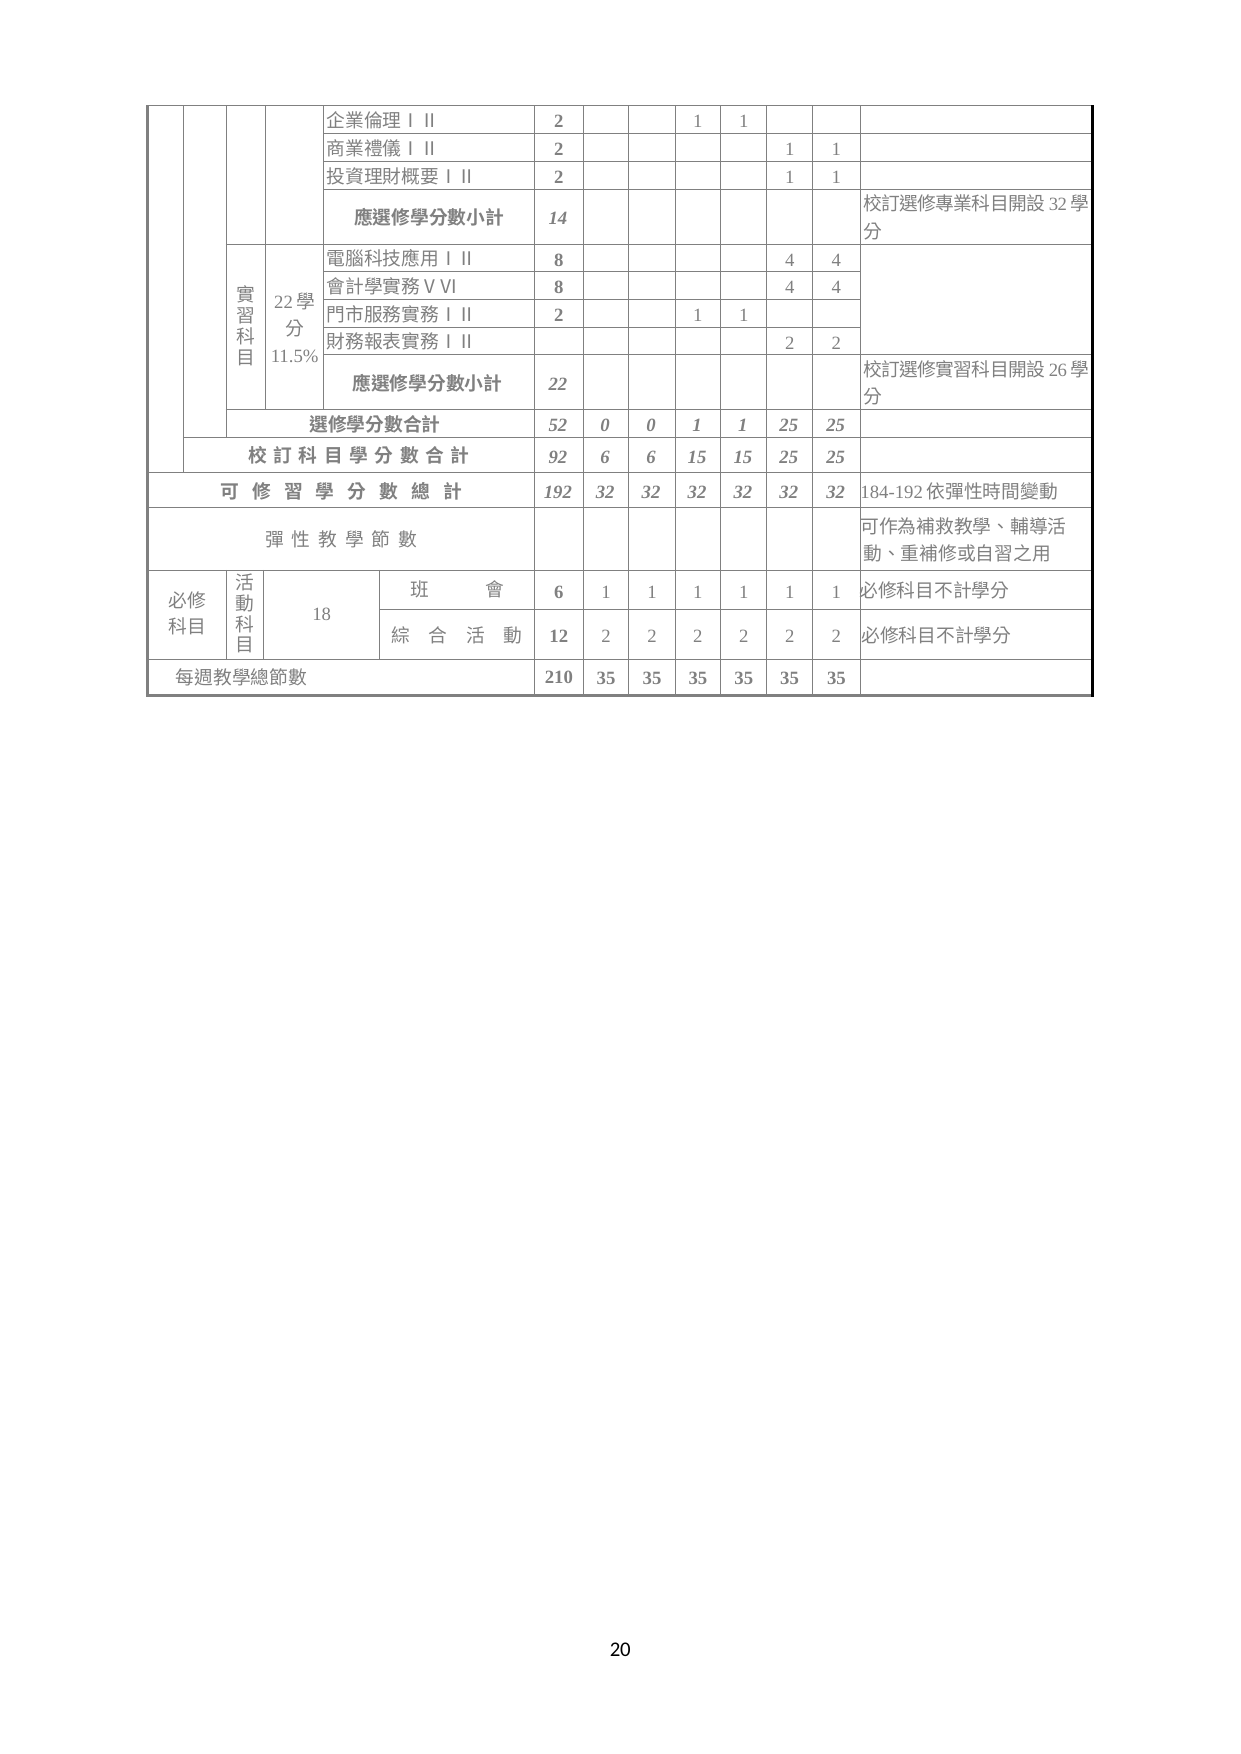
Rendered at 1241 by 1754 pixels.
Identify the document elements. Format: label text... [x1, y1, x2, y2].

table_cell [629, 508, 675, 570]
table_cell 35 [767, 660, 812, 694]
table_cell 4 [813, 245, 860, 271]
table_cell [184, 106, 226, 437]
table_cell 必修科目不計學分 [861, 610, 1091, 658]
table_cell 彈性教學節數 [149, 508, 534, 570]
table_cell [767, 190, 812, 243]
table_cell 應選修學分數小計 [324, 355, 534, 409]
table_cell 校訂選修實習科目開設26學分 [861, 355, 1091, 409]
table_cell 2 [767, 610, 812, 658]
table_cell [676, 508, 720, 570]
table_cell 投資理財概要ⅠⅡ [324, 162, 534, 188]
table_cell 門市服務實務ⅠⅡ [324, 300, 534, 327]
table_cell [584, 162, 628, 188]
table_cell 15 [721, 438, 766, 472]
table_cell 2 [813, 328, 860, 354]
table_cell [629, 272, 675, 299]
table_cell 184-192依彈性時間變動 [861, 473, 1091, 507]
table_cell 1 [676, 300, 720, 327]
table_cell [676, 328, 720, 354]
table_cell 可修習學分數總計 [149, 473, 534, 507]
table_cell [721, 272, 766, 299]
table_cell 1 [584, 571, 628, 609]
table_cell 32 [813, 473, 860, 507]
table_cell 1 [721, 300, 766, 327]
table_cell 2 [535, 300, 583, 327]
table_cell 1 [721, 571, 766, 609]
table_cell 1 [813, 134, 860, 161]
table_cell 18 [264, 571, 379, 658]
table_cell [861, 134, 1091, 161]
table_cell [676, 190, 720, 243]
table_cell 每週教學總節數 [149, 660, 534, 694]
table_cell 22學分 11.5% [266, 245, 323, 409]
table_cell [813, 106, 860, 133]
table_cell [767, 355, 812, 409]
table_cell 210 [535, 660, 583, 694]
table_cell 1 [767, 571, 812, 609]
table_cell 可作為補救教學、輔導活動、重補修或自習之用 [861, 508, 1091, 570]
table_cell [629, 162, 675, 188]
table_cell 1 [721, 106, 766, 133]
table_cell 14 [535, 190, 583, 243]
table_cell [629, 245, 675, 271]
table_cell 2 [676, 610, 720, 658]
table_cell 15 [676, 438, 720, 472]
table_cell [629, 106, 675, 133]
table_cell [629, 190, 675, 243]
table_cell [629, 328, 675, 354]
table_cell 192 [535, 473, 583, 507]
table_cell [676, 134, 720, 161]
table_cell 12 [535, 610, 583, 658]
table_cell [767, 508, 812, 570]
table_cell 32 [721, 473, 766, 507]
table_cell 校訂科目學分數合計 [184, 438, 534, 472]
table_cell 2 [535, 134, 583, 161]
table_cell 商業禮儀ⅠⅡ [324, 134, 534, 161]
table_cell 1 [721, 410, 766, 437]
table_cell 1 [676, 410, 720, 437]
table_cell [227, 106, 265, 243]
table_cell 1 [813, 571, 860, 609]
table_cell [721, 245, 766, 271]
table_cell [676, 355, 720, 409]
table_cell 會計學實務ⅤⅥ [324, 272, 534, 299]
table_cell [813, 190, 860, 243]
table_cell 8 [535, 245, 583, 271]
table_cell 4 [767, 245, 812, 271]
table_cell [721, 162, 766, 188]
table_cell 活動科目 [227, 571, 263, 658]
table_cell 25 [767, 410, 812, 437]
table_cell [813, 355, 860, 409]
table_cell [629, 355, 675, 409]
table_cell [676, 245, 720, 271]
table_cell 校訂選修專業科目開設32學分 [861, 190, 1091, 243]
table_cell [721, 355, 766, 409]
table_cell [629, 300, 675, 327]
table_cell 35 [629, 660, 675, 694]
table_cell [721, 328, 766, 354]
table_cell 32 [767, 473, 812, 507]
table_cell 52 [535, 410, 583, 437]
table_cell [861, 106, 1091, 133]
table_cell 8 [535, 272, 583, 299]
table_cell [861, 245, 1091, 354]
table_cell [861, 438, 1091, 472]
table_cell 電腦科技應用ⅠⅡ [324, 245, 534, 271]
table_cell [584, 190, 628, 243]
table_cell 2 [721, 610, 766, 658]
table_cell [721, 190, 766, 243]
table_cell 必修 科目 [149, 571, 226, 658]
table_cell 32 [584, 473, 628, 507]
table_cell 應選修學分數小計 [324, 190, 534, 243]
table_cell [721, 134, 766, 161]
table_cell [584, 355, 628, 409]
table_cell [813, 300, 860, 327]
table_cell 1 [676, 571, 720, 609]
table_cell [861, 660, 1091, 694]
table_cell 32 [629, 473, 675, 507]
table_cell 1 [813, 162, 860, 188]
table_cell [535, 508, 583, 570]
table_cell 1 [767, 162, 812, 188]
table_cell 25 [813, 438, 860, 472]
table_cell [584, 508, 628, 570]
table_cell 6 [584, 438, 628, 472]
table_cell 35 [676, 660, 720, 694]
table_cell [767, 300, 812, 327]
table_cell 35 [813, 660, 860, 694]
table_cell 財務報表實務ⅠⅡ [324, 328, 534, 354]
table_cell 2 [535, 162, 583, 188]
table_cell 實習科目 [227, 245, 265, 409]
table_cell [584, 106, 628, 133]
table_cell 2 [767, 328, 812, 354]
table_cell 2 [584, 610, 628, 658]
table_cell 必修科目不計學分 [861, 571, 1091, 609]
table_cell 25 [813, 410, 860, 437]
table_cell 1 [767, 134, 812, 161]
table_cell [629, 134, 675, 161]
table_cell 選修學分數合計 [227, 410, 534, 437]
table_cell [813, 508, 860, 570]
table_cell [767, 106, 812, 133]
table_cell [584, 272, 628, 299]
table_cell 班 會 [380, 571, 534, 609]
table_cell 32 [676, 473, 720, 507]
table_cell 2 [535, 106, 583, 133]
table_cell 25 [767, 438, 812, 472]
table_cell 22 [535, 355, 583, 409]
table_cell [861, 410, 1091, 437]
table_cell [676, 272, 720, 299]
table_cell 1 [629, 571, 675, 609]
table_cell [861, 162, 1091, 188]
table_cell 企業倫理ⅠⅡ [324, 106, 534, 133]
table_cell 92 [535, 438, 583, 472]
table_cell 2 [813, 610, 860, 658]
table_cell 35 [584, 660, 628, 694]
table_cell 6 [629, 438, 675, 472]
table_cell 1 [676, 106, 720, 133]
table_cell [721, 508, 766, 570]
table_cell [584, 300, 628, 327]
table_cell 0 [584, 410, 628, 437]
table_cell [535, 328, 583, 354]
table_cell 4 [767, 272, 812, 299]
table_cell [149, 106, 183, 472]
table_cell [676, 162, 720, 188]
table_cell 2 [629, 610, 675, 658]
table_cell 綜 合 活 動 [380, 610, 534, 658]
table_cell 6 [535, 571, 583, 609]
table_cell [266, 106, 323, 243]
table_cell [584, 328, 628, 354]
table_cell 0 [629, 410, 675, 437]
table_cell 4 [813, 272, 860, 299]
table_cell [584, 134, 628, 161]
table_cell [584, 245, 628, 271]
table_cell 35 [721, 660, 766, 694]
